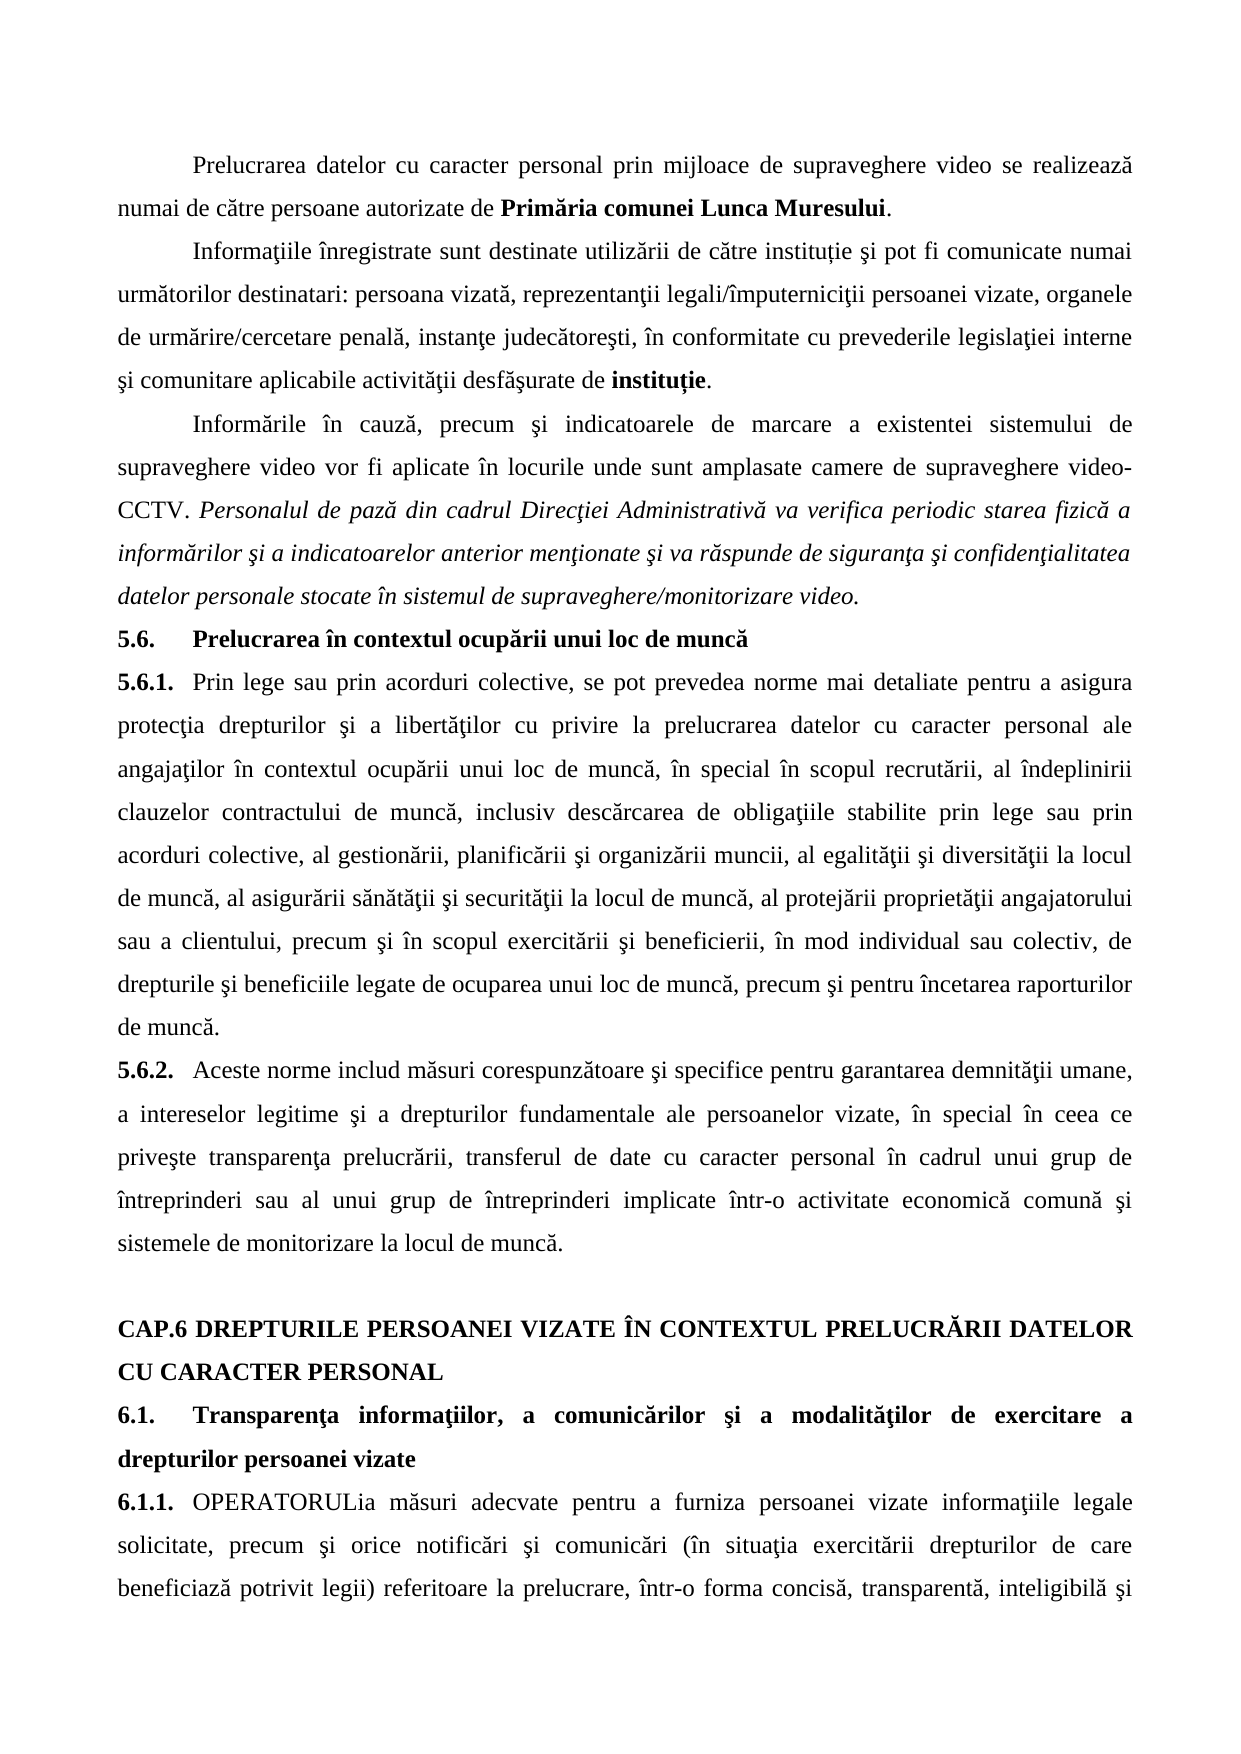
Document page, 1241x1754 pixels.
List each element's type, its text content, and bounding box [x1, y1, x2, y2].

text Informările în cauză, precum şi indicatoarele de marcare a existentei sistemului de supraveghere video vor fi aplicate în locurile unde sunt amplasate camere de supraveghere video-CCTV. Personalul de pază din cadrul Direcţiei Administrativă va verifica periodic starea fizică a informărilor şi a indicatoarelor anterior menţionate şi va răspunde de siguranţa şi confidenţialitatea datelor personale stocate în sistemul de supraveghere/monitorizare video. [117, 409, 1134, 610]
text Prelucrarea datelor cu caracter personal prin mijloace de supraveghere video se realizează numai de către persoane autorizate de Primăria comunei Lunca Muresului. [117, 150, 1134, 222]
list OPERATORULia măsuri adecvate pentru a furniza persoanei vizate informaţiile legale solicitate, precum şi orice notificări şi comunicări (în situaţia exercitării drepturilor de care beneficiază potrivit legii) referitoare la prelucrare, într-o forma concisă, transparentă, inteligibilă şi [117, 1487, 1134, 1602]
list Aceste norme includ măsuri corespunzătoare şi specifice pentru garantarea demnităţii umane, a intereselor legitime şi a drepturilor fundamentale ale persoanelor vizate, în special în ceea ce priveşte transparenţa prelucrării, transferul de date cu caracter personal în cadrul unui grup de întreprinderi sau al unui grup de întreprinderi implicate într-o activitate economică comună şi sistemele de monitorizare la locul de muncă. [117, 1056, 1134, 1257]
subtitle 5.6. Prelucrarea în contextul ocupării unui loc de muncă [117, 624, 1134, 653]
subtitle 6.1. Transparenţa informaţiilor, a comunicărilor şi a modalităţilor de exercitare a drepturilor persoanei vizate [117, 1401, 1134, 1472]
subtitle CAP.6 DREPTURILE PERSOANEI VIZATE ÎN CONTEXTUL PRELUCRĂRII DATELOR CU CARACTER PERSONAL [117, 1314, 1134, 1386]
text Informaţiile înregistrate sunt destinate utilizării de către instituție şi pot fi comunicate numai următorilor destinatari: persoana vizată, reprezentanţii legali/împuterniciţii persoanei vizate, organele de urmărire/cercetare penală, instanţe judecătoreşti, în conformitate cu prevederile legislaţiei interne şi comunitare aplicabile activităţii desfăşurate de instituție. [117, 236, 1134, 394]
list Prin lege sau prin acorduri colective, se pot prevedea norme mai detaliate pentru a asigura protecţia drepturilor şi a libertăţilor cu privire la prelucrarea datelor cu caracter personal ale angajaţilor în contextul ocupării unui loc de muncă, în special în scopul recrutării, al îndeplinirii clauzelor contractului de muncă, inclusiv descărcarea de obligaţiile stabilite prin lege sau prin acorduri colective, al gestionării, planificării şi organizării muncii, al egalităţii şi diversităţii la locul de muncă, al asigurării sănătăţii şi securităţii la locul de muncă, al protejării proprietăţii angajatorului sau a clientului, precum şi în scopul exercitării şi beneficierii, în mod individual sau colectiv, de drepturile şi beneficiile legate de ocuparea unui loc de muncă, precum şi pentru încetarea raporturilor de muncă. [117, 667, 1134, 1041]
